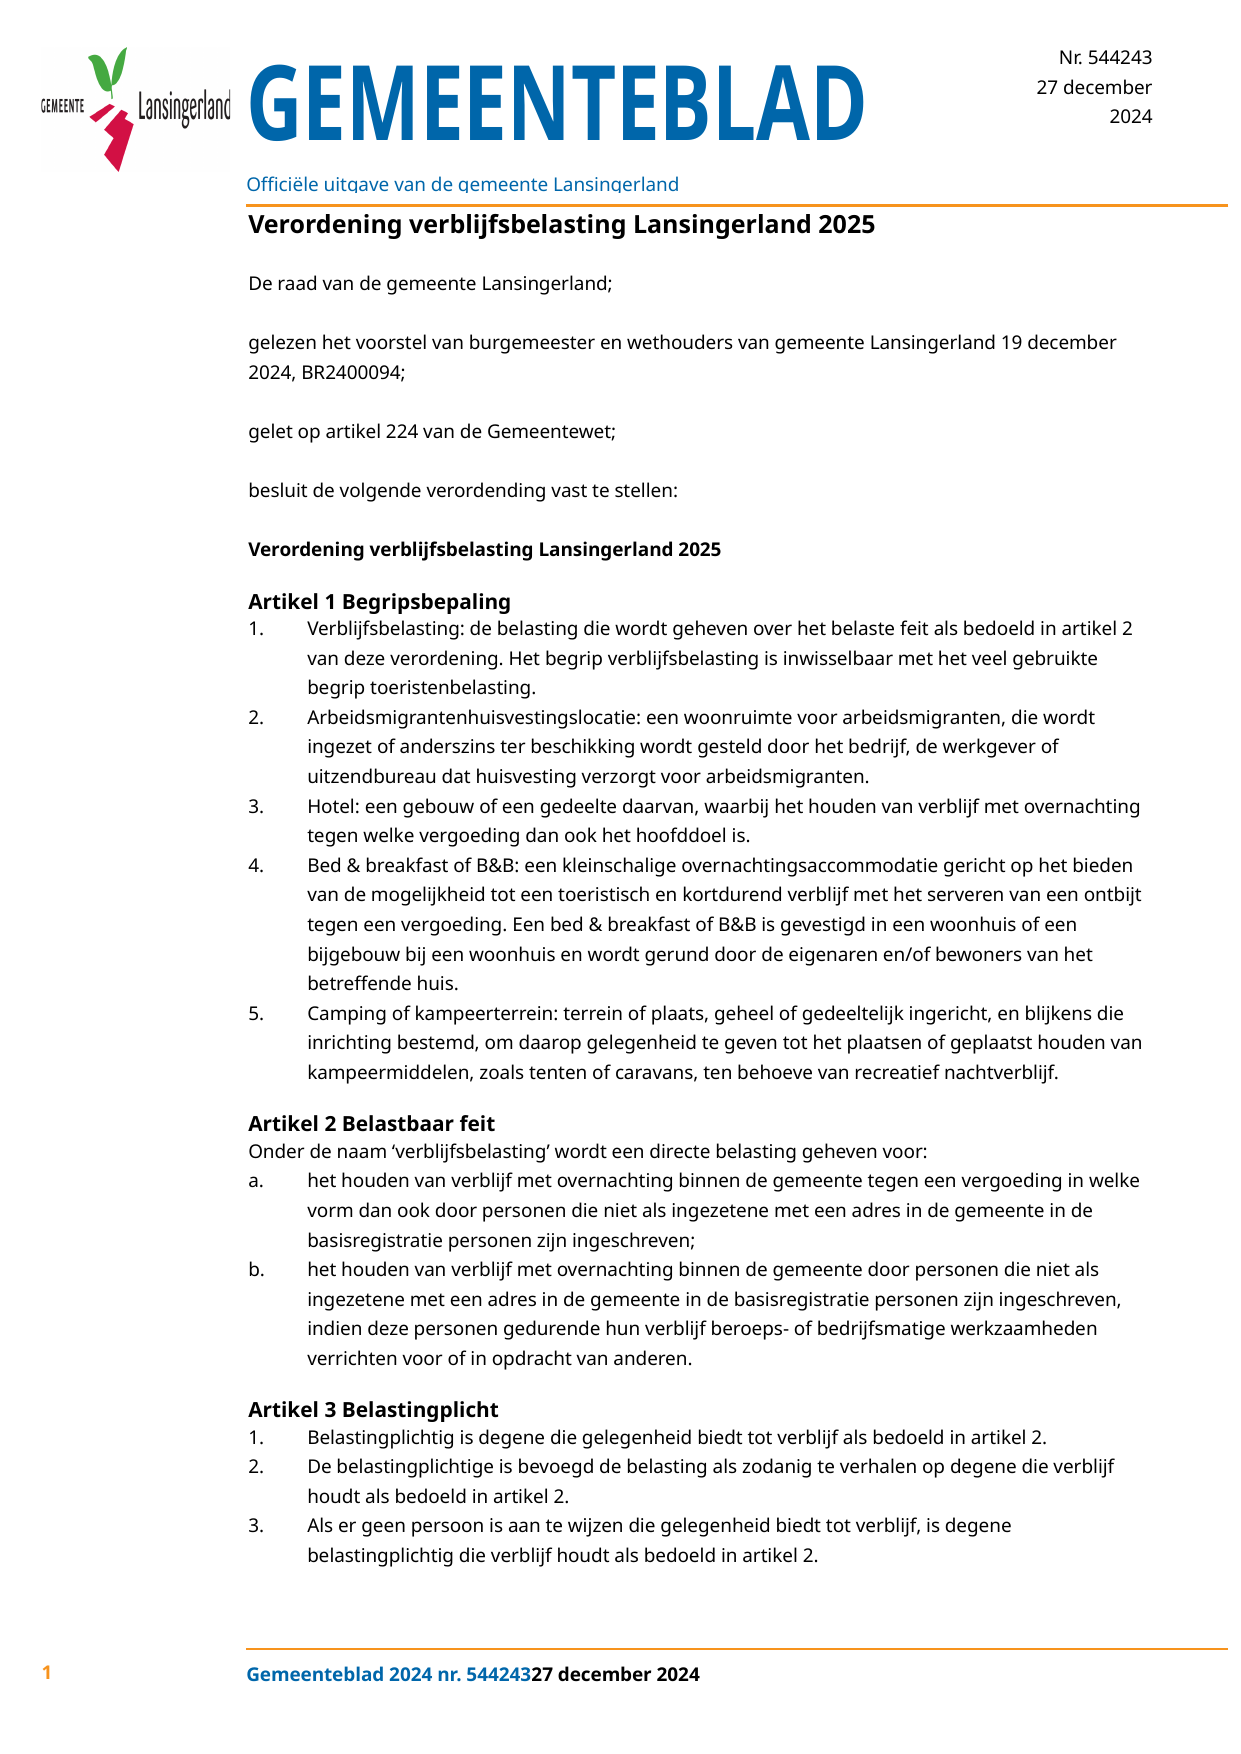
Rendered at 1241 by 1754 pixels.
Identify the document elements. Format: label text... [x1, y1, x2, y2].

list Belastingplichtig is degene die gelegenheid biedt tot verblijf als bedoeld in artikel 2. [248, 1424, 1152, 1450]
text Onder de naam ‘verblijfsbelasting’ wordt een directe belasting geheven voor: [248, 1138, 1152, 1164]
list Verblijfsbelasting: de belasting die wordt geheven over het belaste feit als bedoeld in artikel 2 van deze verordening. Het begrip verblijfsbelasting is inwisselbaar met het veel gebruikte begrip toeristenbelasting. [248, 615, 1152, 700]
text De raad van de gemeente Lansingerland; [248, 270, 1152, 296]
list Hotel: een gebouw of een gedeelte daarvan, waarbij het houden van verblijf met overnachting tegen welke vergoeding dan ook het hoofddoel is. [248, 793, 1152, 848]
text Verordening verblijfsbelasting Lansingerland 2025 [248, 537, 1152, 562]
list Bed & breakfast of B&B: een kleinschalige overnachtingsaccommodatie gericht op het bieden van de mogelijkheid tot een toeristisch en kortdurend verblijf met het serveren van een ontbijt tegen een vergoeding. Een bed & breakfast of B&B is gevestigd in een woonhuis of een bijgebouw bij een woonhuis en wordt gerund door de eigenaren en/of bewoners van het betreffende huis. [248, 852, 1152, 996]
text Artikel 3 Belastingplicht [248, 1396, 1152, 1424]
list het houden van verblijf met overnachting binnen de gemeente tegen een vergoeding in welke vorm dan ook door personen die niet als ingezetene met een adres in de gemeente in de basisregistratie personen zijn ingeschreven; [248, 1168, 1152, 1252]
list Als er geen persoon is aan te wijzen die gelegenheid biedt tot verblijf, is degene belastingplichtig die verblijf houdt als bedoeld in artikel 2. [248, 1513, 1152, 1568]
text gelet op artikel 224 van de Gemeentewet; [248, 418, 1152, 444]
list Camping of kampeerterrein: terrein of plaats, geheel of gedeeltelijk ingericht, en blijkens die inrichting bestemd, om daarop gelegenheid te geven tot het plaatsen of geplaatst houden van kampeermiddelen, zoals tenten of caravans, ten behoeve van recreatief nachtverblijf. [248, 1000, 1152, 1085]
list Arbeidsmigrantenhuisvestingslocatie: een woonruimte voor arbeidsmigranten, die wordt ingezet of anderszins ter beschikking wordt gesteld door het bedrijf, de werkgever of uitzendbureau dat huisvesting verzorgt voor arbeidsmigranten. [248, 704, 1152, 789]
text Artikel 2 Belastbaar feit [248, 1109, 1152, 1138]
text besluit de volgende verordending vast te stellen: [248, 477, 1152, 503]
list het houden van verblijf met overnachting binnen de gemeente door personen die niet als ingezetene met een adres in de gemeente in de basisregistratie personen zijn ingeschreven, indien deze personen gedurende hun verblijf beroeps- of bedrijfsmatige werkzaamheden verrichten voor of in opdracht van anderen. [248, 1256, 1152, 1371]
list De belastingplichtige is bevoegd de belasting als zodanig te verhalen op degene die verblijf houdt als bedoeld in artikel 2. [248, 1453, 1152, 1509]
text gelezen het voorstel van burgemeester en wethouders van gemeente Lansingerland 19 december 2024, BR2400094; [248, 329, 1152, 385]
picture [41, 47, 231, 172]
text Artikel 1 Begripsbepaling [248, 587, 1152, 615]
text Verordening verblijfsbelasting Lansingerland 2025 [248, 207, 1152, 241]
